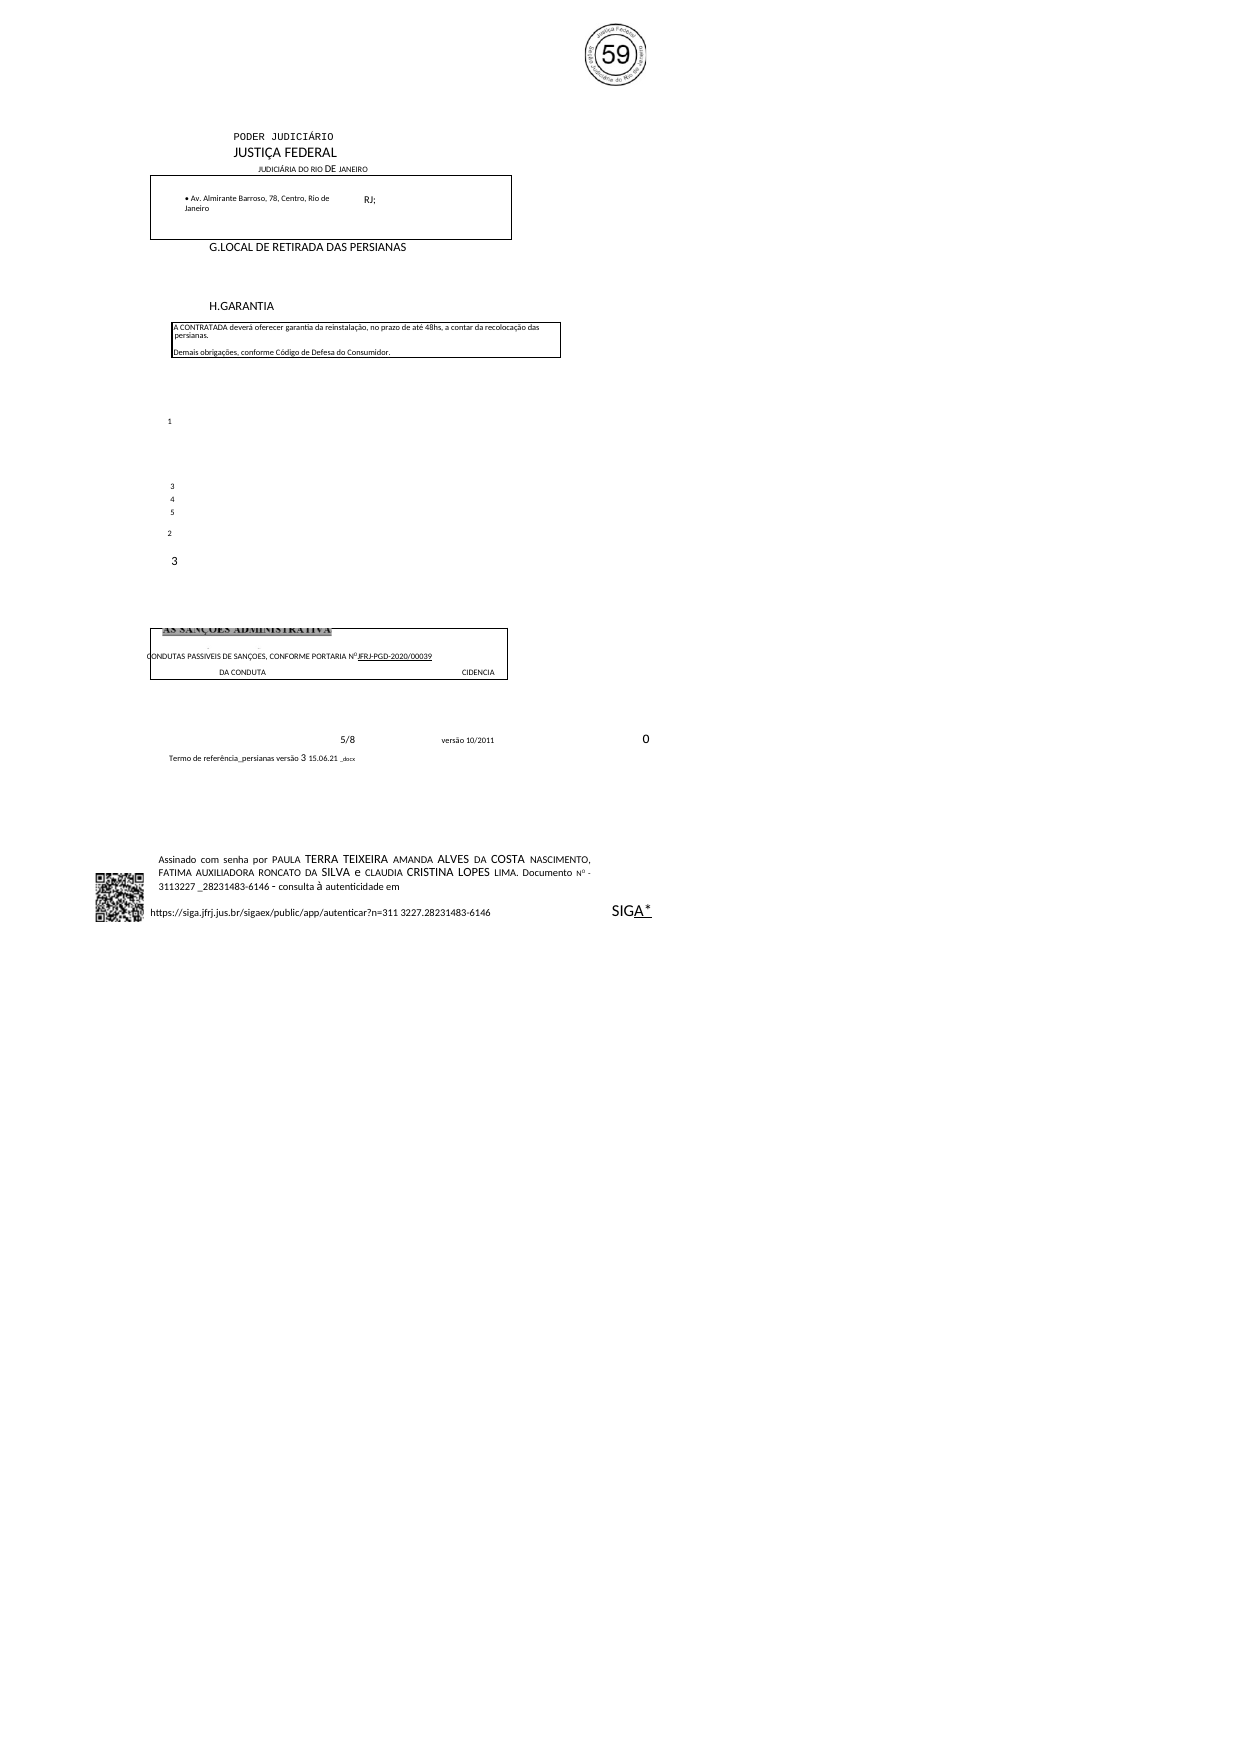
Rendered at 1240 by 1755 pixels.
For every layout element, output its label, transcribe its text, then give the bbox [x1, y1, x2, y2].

text 2 [167, 528, 533, 538]
text 4 [170, 494, 533, 504]
list GARANTIA [171, 298, 533, 313]
list LOCAL DE RETIRADA DAS PERSIANAS [171, 240, 533, 255]
text 3 [170, 481, 533, 491]
table_header CONDUTAS PASSIVEIS DE SANÇOES, CONFORME PORTARIA NOJFRJ-PGD-2020/00039 DA CONDUTA CIDENCIA [151, 629, 507, 679]
table_header [151, 176, 169, 239]
text 5 [170, 507, 533, 517]
text 1 [167, 416, 533, 426]
table_header RJ; [364, 176, 511, 239]
text Demais obrigações, conforme Código de Defesa do Consumidor. [173, 347, 560, 357]
text 3 [171, 553, 533, 568]
table_header • Av. Almirante Barroso, 78, Centro, Rio de Janeiro [170, 176, 364, 239]
text A CONTRATADA deverá oferecer garantia da reinstalação, no prazo de até 48hs, a contar da recolocação das persianas. [173, 323, 560, 341]
